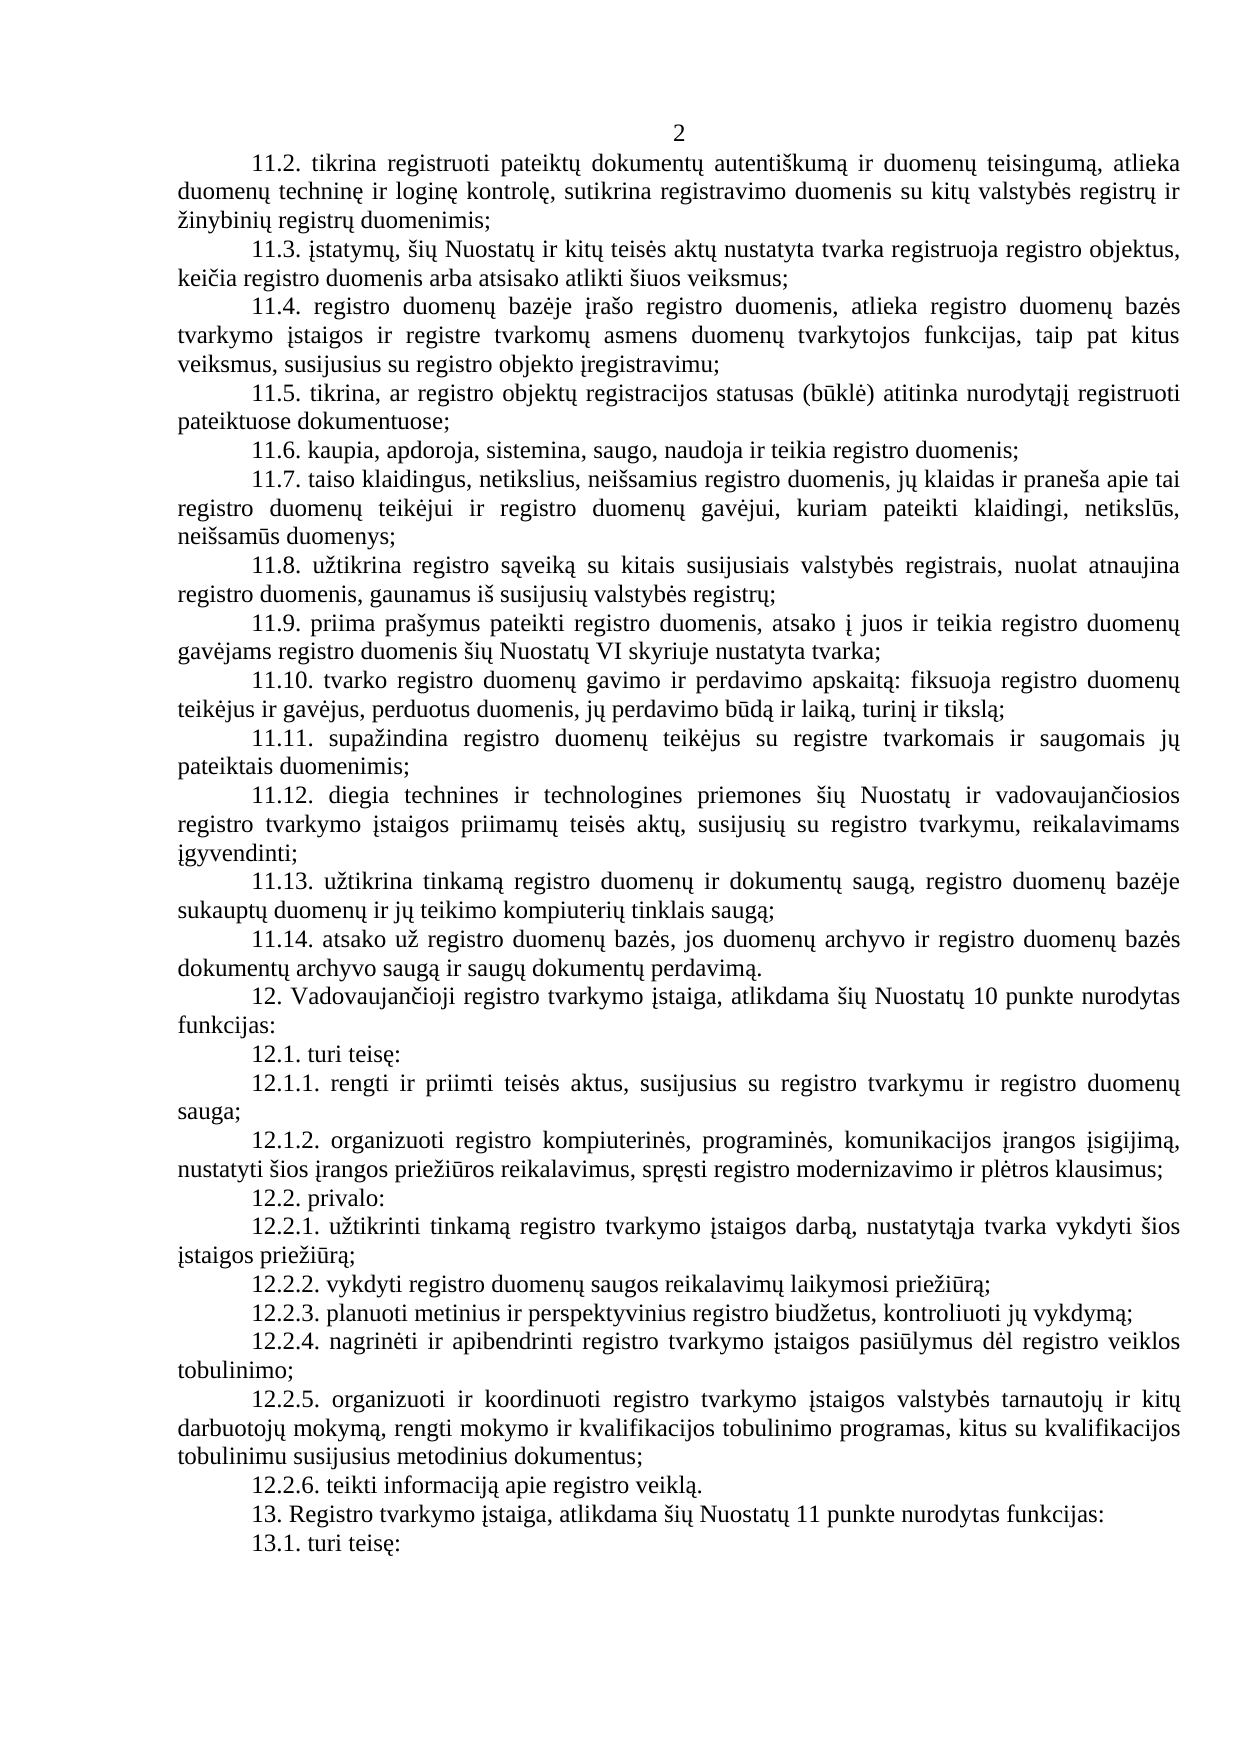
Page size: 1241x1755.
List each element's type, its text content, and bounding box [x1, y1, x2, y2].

text 11.10. tvarko registro duomenų gavimo ir perdavimo apskaitą: fiksuoja registro duomenų teikėjus ir gavėjus, perduotus duomenis, jų perdavimo būdą ir laiką, turinį ir tikslą; [177, 665, 1181, 723]
text 12.1.2. organizuoti registro kompiuterinės, programinės, komunikacijos įrangos įsigijimą, nustatyti šios įrangos priežiūros reikalavimus, spręsti registro modernizavimo ir plėtros klausimus; [177, 1125, 1181, 1183]
text 12.2.5. organizuoti ir koordinuoti registro tvarkymo įstaigos valstybės tarnautojų ir kitų darbuotojų mokymą, rengti mokymo ir kvalifikacijos tobulinimo programas, kitus su kvalifikacijos tobulinimu susijusius metodinius dokumentus; [177, 1384, 1181, 1470]
text 12.1. turi teisę: [177, 1039, 1181, 1068]
text 13. Registro tvarkymo įstaiga, atlikdama šių Nuostatų 11 punkte nurodytas funkcijas: [177, 1499, 1181, 1528]
text 11.9. priima prašymus pateikti registro duomenis, atsako į juos ir teikia registro duomenų gavėjams registro duomenis šių Nuostatų VI skyriuje nustatyta tvarka; [177, 608, 1181, 665]
text 12.2. privalo: [177, 1183, 1181, 1211]
text 12.1.1. rengti ir priimti teisės aktus, susijusius su registro tvarkymu ir registro duomenų sauga; [177, 1068, 1181, 1125]
text 13.1. turi teisę: [177, 1528, 1181, 1556]
text 11.13. užtikrina tinkamą registro duomenų ir dokumentų saugą, registro duomenų bazėje sukauptų duomenų ir jų teikimo kompiuterių tinklais saugą; [177, 866, 1181, 924]
text 11.5. tikrina, ar registro objektų registracijos statusas (būklė) atitinka nurodytąjį registruoti pateiktuose dokumentuose; [177, 378, 1181, 435]
text 11.4. registro duomenų bazėje įrašo registro duomenis, atlieka registro duomenų bazės tvarkymo įstaigos ir registre tvarkomų asmens duomenų tvarkytojos funkcijas, taip pat kitus veiksmus, susijusius su registro objekto įregistravimu; [177, 291, 1181, 378]
text 12.2.6. teikti informaciją apie registro veiklą. [177, 1470, 1181, 1499]
text 11.12. diegia technines ir technologines priemones šių Nuostatų ir vadovaujančiosios registro tvarkymo įstaigos priimamų teisės aktų, susijusių su registro tvarkymu, reikalavimams įgyvendinti; [177, 780, 1181, 866]
text 11.8. užtikrina registro sąveiką su kitais susijusiais valstybės registrais, nuolat atnaujina registro duomenis, gaunamus iš susijusių valstybės registrų; [177, 550, 1181, 608]
text 11.3. įstatymų, šių Nuostatų ir kitų teisės aktų nustatyta tvarka registruoja registro objektus, keičia registro duomenis arba atsisako atlikti šiuos veiksmus; [177, 234, 1181, 291]
text 12.2.1. užtikrinti tinkamą registro tvarkymo įstaigos darbą, nustatytąja tvarka vykdyti šios įstaigos priežiūrą; [177, 1211, 1181, 1269]
text 12.2.3. planuoti metinius ir perspektyvinius registro biudžetus, kontroliuoti jų vykdymą; [177, 1298, 1181, 1326]
text 11.14. atsako už registro duomenų bazės, jos duomenų archyvo ir registro duomenų bazės dokumentų archyvo saugą ir saugų dokumentų perdavimą. [177, 924, 1181, 981]
text 11.6. kaupia, apdoroja, sistemina, saugo, naudoja ir teikia registro duomenis; [177, 435, 1181, 464]
text 11.11. supažindina registro duomenų teikėjus su registre tvarkomais ir saugomais jų pateiktais duomenimis; [177, 723, 1181, 780]
text 11.7. taiso klaidingus, netikslius, neišsamius registro duomenis, jų klaidas ir praneša apie tai registro duomenų teikėjui ir registro duomenų gavėjui, kuriam pateikti klaidingi, netikslūs, neišsamūs duomenys; [177, 464, 1181, 550]
text 11.2. tikrina registruoti pateiktų dokumentų autentiškumą ir duomenų teisingumą, atlieka duomenų techninę ir loginę kontrolę, sutikrina registravimo duomenis su kitų valstybės registrų ir žinybinių registrų duomenimis; [177, 148, 1181, 234]
text 12.2.2. vykdyti registro duomenų saugos reikalavimų laikymosi priežiūrą; [177, 1269, 1181, 1298]
text 12. Vadovaujančioji registro tvarkymo įstaiga, atlikdama šių Nuostatų 10 punkte nurodytas funkcijas: [177, 981, 1181, 1039]
text 12.2.4. nagrinėti ir apibendrinti registro tvarkymo įstaigos pasiūlymus dėl registro veiklos tobulinimo; [177, 1326, 1181, 1384]
